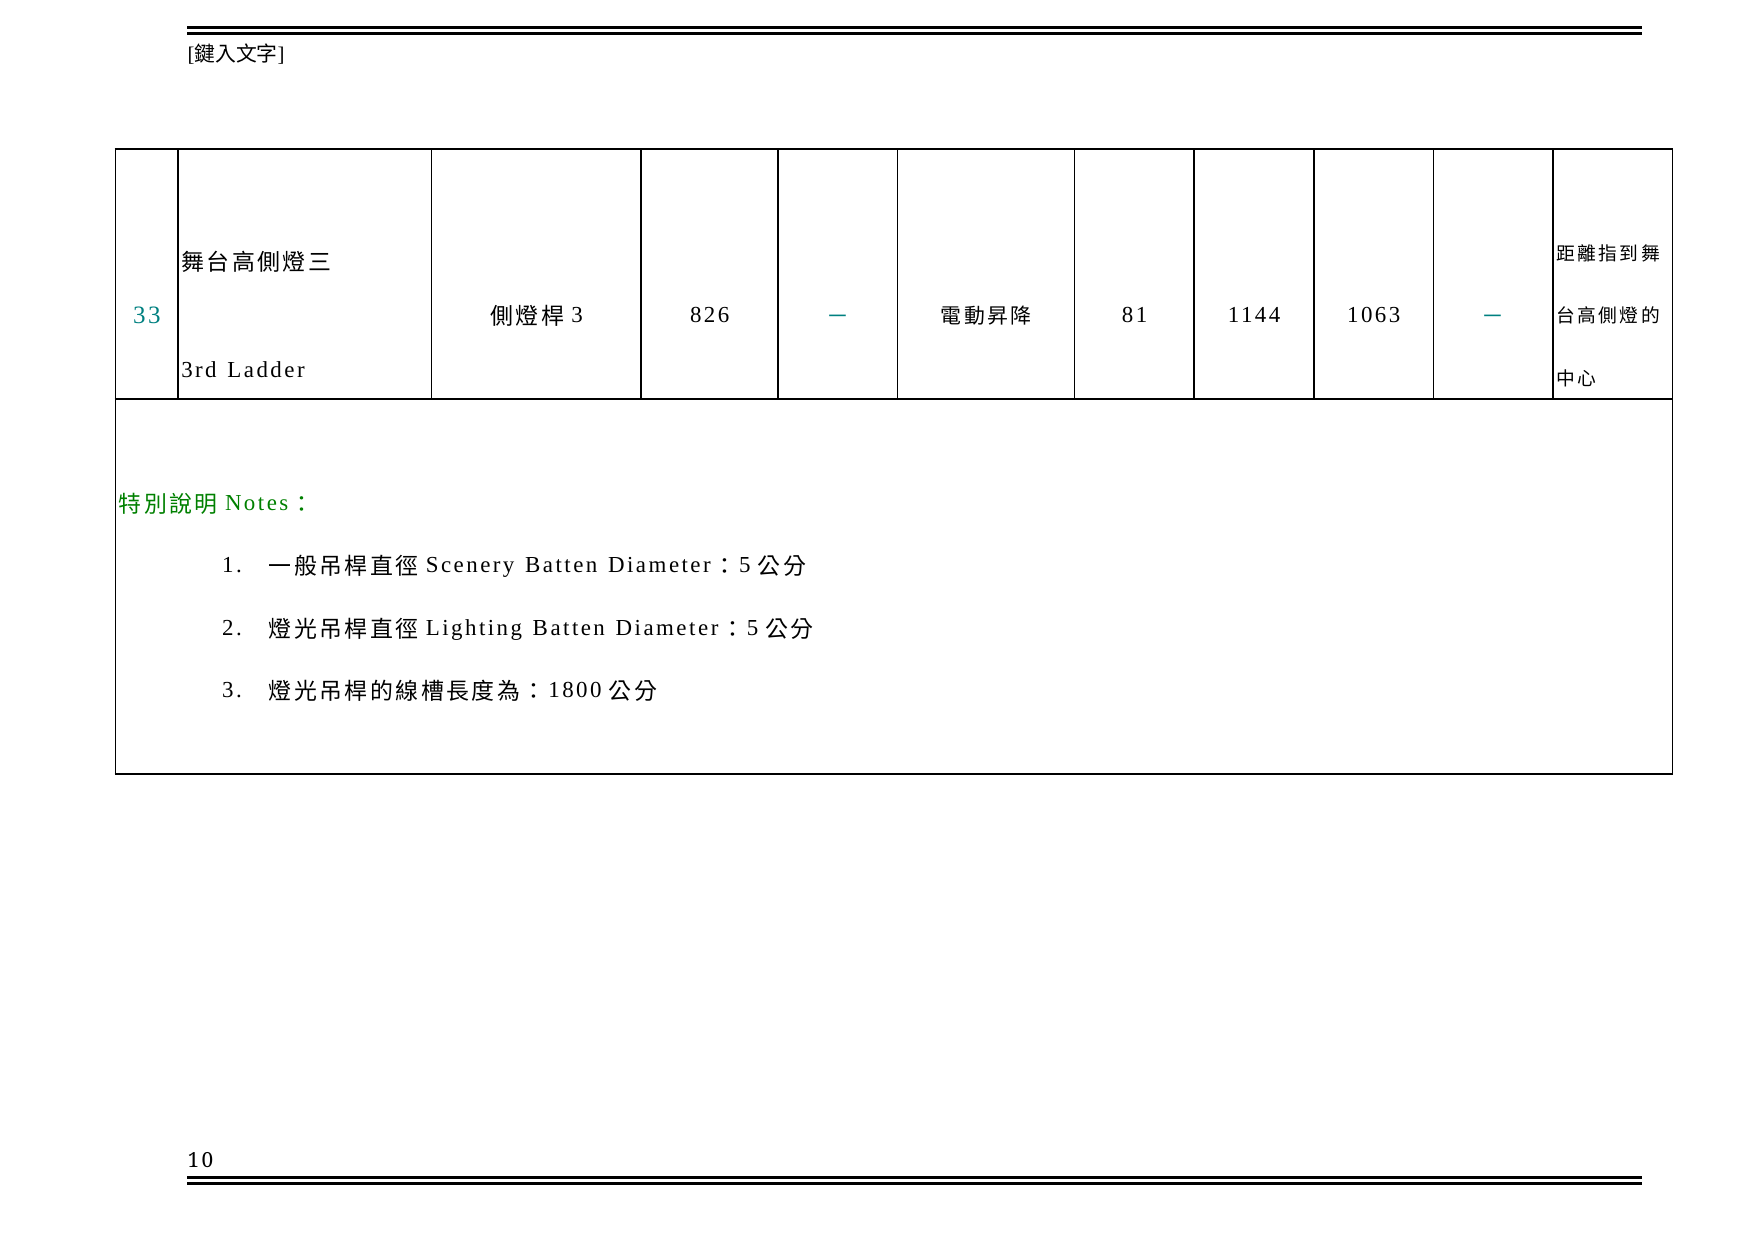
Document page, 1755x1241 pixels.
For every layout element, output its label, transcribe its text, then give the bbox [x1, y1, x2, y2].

table_cell 特別說明Notes： 一般吊桿直徑Scenery Batten Diameter：5公分 燈光吊桿直徑Lighting Batten Diameter：5公分 燈光吊桿的線槽長度為：1800公分 [116, 400, 1672, 773]
table_cell 826 [642, 150, 777, 398]
table_cell － [1434, 150, 1552, 398]
table_cell － [779, 150, 897, 398]
table_cell 33 [116, 150, 177, 398]
table_cell 距離指到舞台高側燈的中心 [1554, 150, 1672, 398]
table_cell 側燈桿3 [432, 150, 640, 398]
table_cell 1063 [1315, 150, 1433, 398]
table_cell 81 [1075, 150, 1193, 398]
table_cell 1144 [1195, 150, 1313, 398]
table_cell 電動昇降 [898, 150, 1074, 398]
table_cell 舞台高側燈三 3rd Ladder [179, 150, 431, 398]
